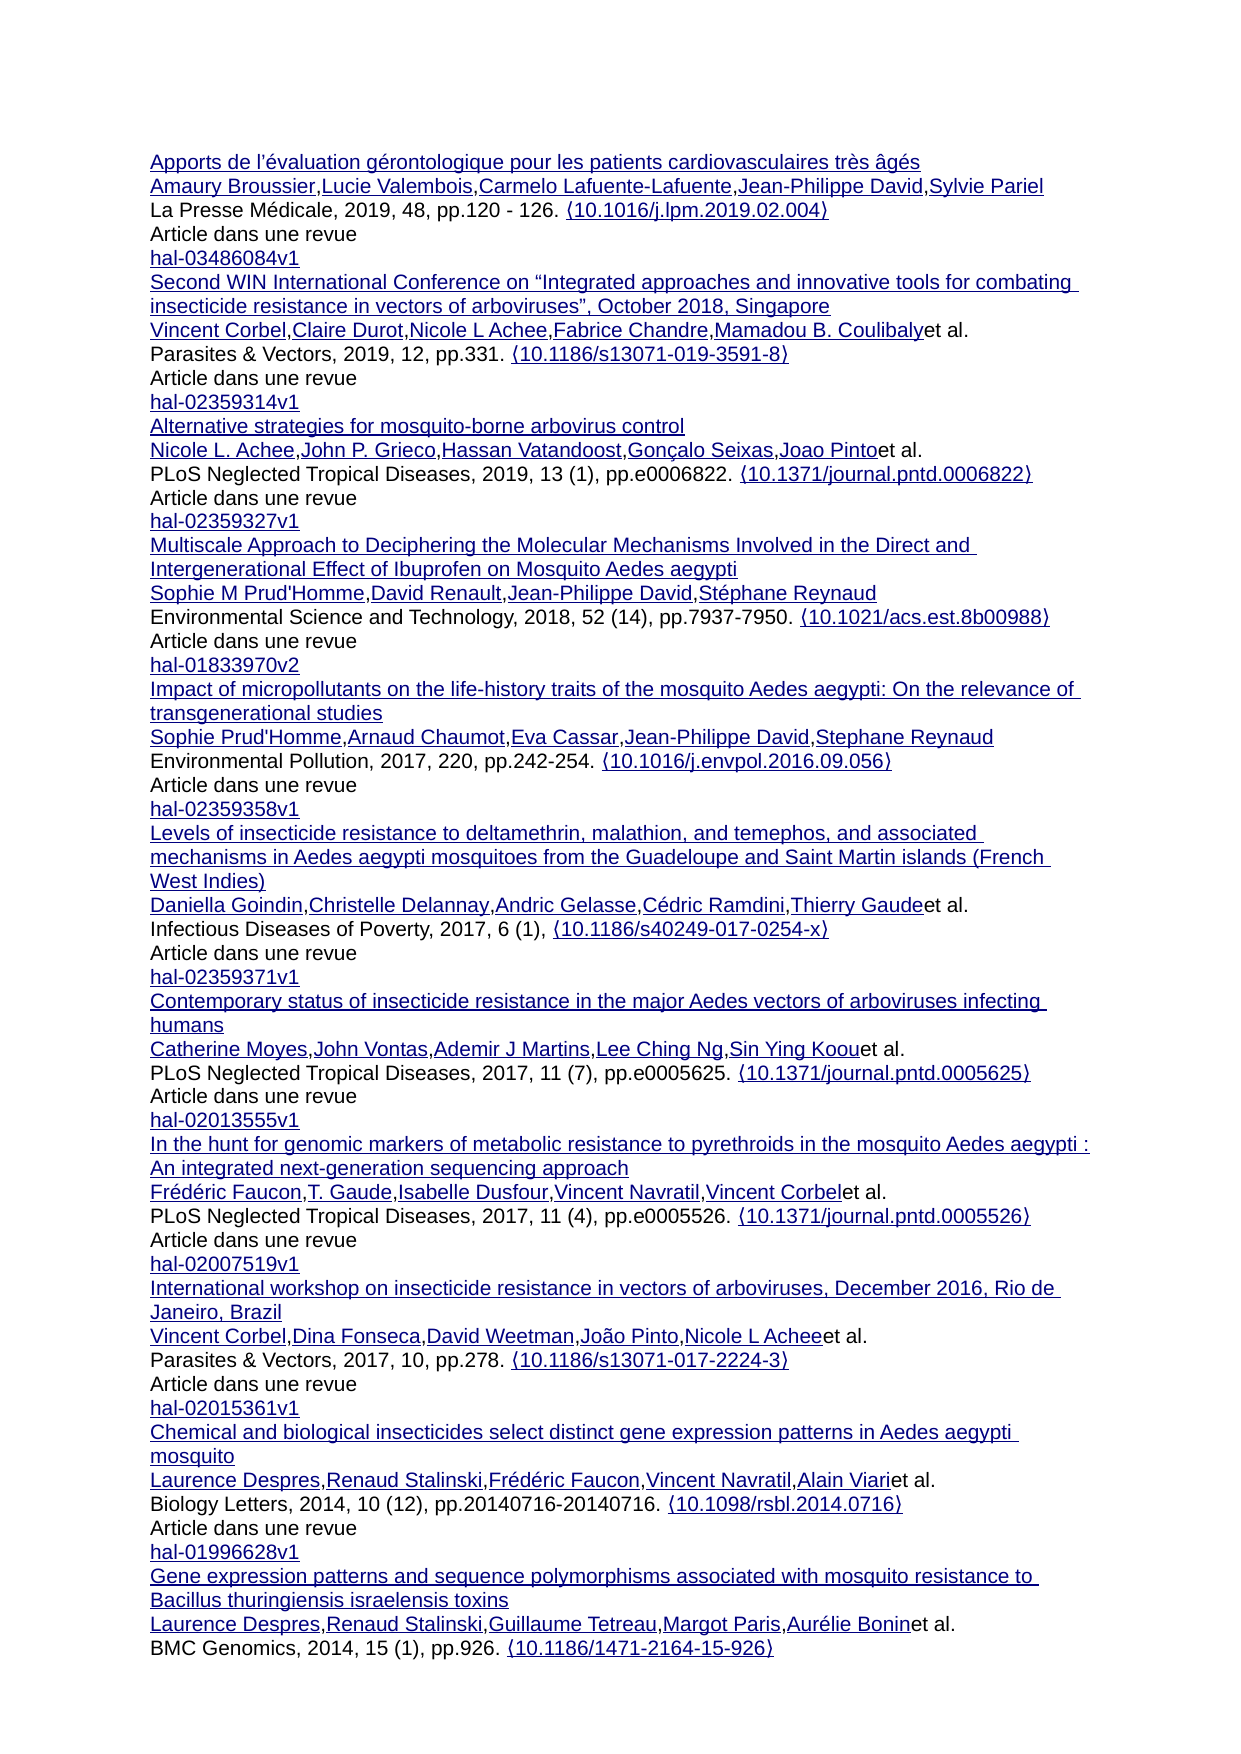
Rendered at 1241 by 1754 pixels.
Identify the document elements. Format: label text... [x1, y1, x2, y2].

table_cell Gene expression patterns and sequence polymorphisms associated with mosquito resistance to Bacillus thuringiensis israelensis toxins Laurence Despres,Renaud Stalinski,Guillaume Tetreau,Margot Paris,Aurélie Boninet al. BMC Genomics, 2014, 15 (1), pp.926. ⟨10.1186/1471-2164-15-926⟩ [150, 1564, 1090, 1659]
table_cell Levels of insecticide resistance to deltamethrin, malathion, and temephos, and associated mechanisms in Aedes aegypti mosquitoes from the Guadeloupe and Saint Martin islands (French West Indies) Daniella Goindin,Christelle Delannay,Andric Gelasse,Cédric Ramdini,Thierry Gaudeet al. Infectious Diseases of Poverty, 2017, 6 (1), ⟨10.1186/s40249-017-0254-x⟩ Article dans une revue hal-02359371v1 [150, 821, 1090, 988]
table_cell An integrated next-generation sequencing approach Frédéric Faucon,T. Gaude,Isabelle Dusfour,Vincent Navratil,Vincent Corbelet al. PLoS Neglected Tropical Diseases, 2017, 11 (4), pp.e0005526. ⟨10.1371/journal.pntd.0005526⟩ Article dans une revue hal-02007519v1 [150, 1154, 1090, 1276]
table_cell International workshop on insecticide resistance in vectors of arboviruses, December 2016, Rio de Janeiro, Brazil Vincent Corbel,Dina Fonseca,David Weetman,João Pinto,Nicole L Acheeet al. Parasites & Vectors, 2017, 10, pp.278. ⟨10.1186/s13071-017-2224-3⟩ Article dans une revue hal-02015361v1 [150, 1276, 1090, 1420]
table_cell Second WIN International Conference on “Integrated approaches and innovative tools for combating insecticide resistance in vectors of arboviruses”, October 2018, Singapore Vincent Corbel,Claire Durot,Nicole L Achee,Fabrice Chandre,Mamadou B. Coulibalyet al. Parasites & Vectors, 2019, 12, pp.331. ⟨10.1186/s13071-019-3591-8⟩ Article dans une revue hal-02359314v1 [150, 270, 1090, 413]
table_cell Impact of micropollutants on the life-history traits of the mosquito Aedes aegypti: On the relevance of transgenerational studies Sophie Prud'Homme,Arnaud Chaumot,Eva Cassar,Jean-Philippe David,Stephane Reynaud Environmental Pollution, 2017, 220, pp.242-254. ⟨10.1016/j.envpol.2016.09.056⟩ Article dans une revue hal-02359358v1 [150, 677, 1090, 821]
table_cell Chemical and biological insecticides select distinct gene expression patterns in Aedes aegypti mosquito Laurence Despres,Renaud Stalinski,Frédéric Faucon,Vincent Navratil,Alain Viariet al. Biology Letters, 2014, 10 (12), pp.20140716-20140716. ⟨10.1098/rsbl.2014.0716⟩ Article dans une revue hal-01996628v1 [150, 1420, 1090, 1563]
table_cell Apports de l’évaluation gérontologique pour les patients cardiovasculaires très âgés Amaury Broussier,Lucie Valembois,Carmelo Lafuente-Lafuente,Jean-Philippe David,Sylvie Pariel La Presse Médicale, 2019, 48, pp.120 - 126. ⟨10.1016/j.lpm.2019.02.004⟩ Article dans une revue hal-03486084v1 [150, 150, 1090, 270]
table_cell Alternative strategies for mosquito-borne arbovirus control Nicole L. Achee,John P. Grieco,Hassan Vatandoost,Gonçalo Seixas,Joao Pintoet al. PLoS Neglected Tropical Diseases, 2019, 13 (1), pp.e0006822. ⟨10.1371/journal.pntd.0006822⟩ Article dans une revue hal-02359327v1 [150, 414, 1090, 533]
table_cell Contemporary status of insecticide resistance in the major Aedes vectors of arboviruses infecting humans Catherine Moyes,John Vontas,Ademir J Martins,Lee Ching Ng,Sin Ying Koouet al. PLoS Neglected Tropical Diseases, 2017, 11 (7), pp.e0005625. ⟨10.1371/journal.pntd.0005625⟩ Article dans une revue hal-02013555v1 [150, 989, 1090, 1132]
table_cell In the hunt for genomic markers of metabolic resistance to pyrethroids in the mosquito Aedes aegypti : [150, 1132, 1090, 1153]
table_cell Multiscale Approach to Deciphering the Molecular Mechanisms Involved in the Direct and Intergenerational Effect of Ibuprofen on Mosquito Aedes aegypti Sophie M Prud'Homme,David Renault,Jean-Philippe David,Stéphane Reynaud Environmental Science and Technology, 2018, 52 (14), pp.7937-7950. ⟨10.1021/acs.est.8b00988⟩ Article dans une revue hal-01833970v2 [150, 533, 1090, 677]
